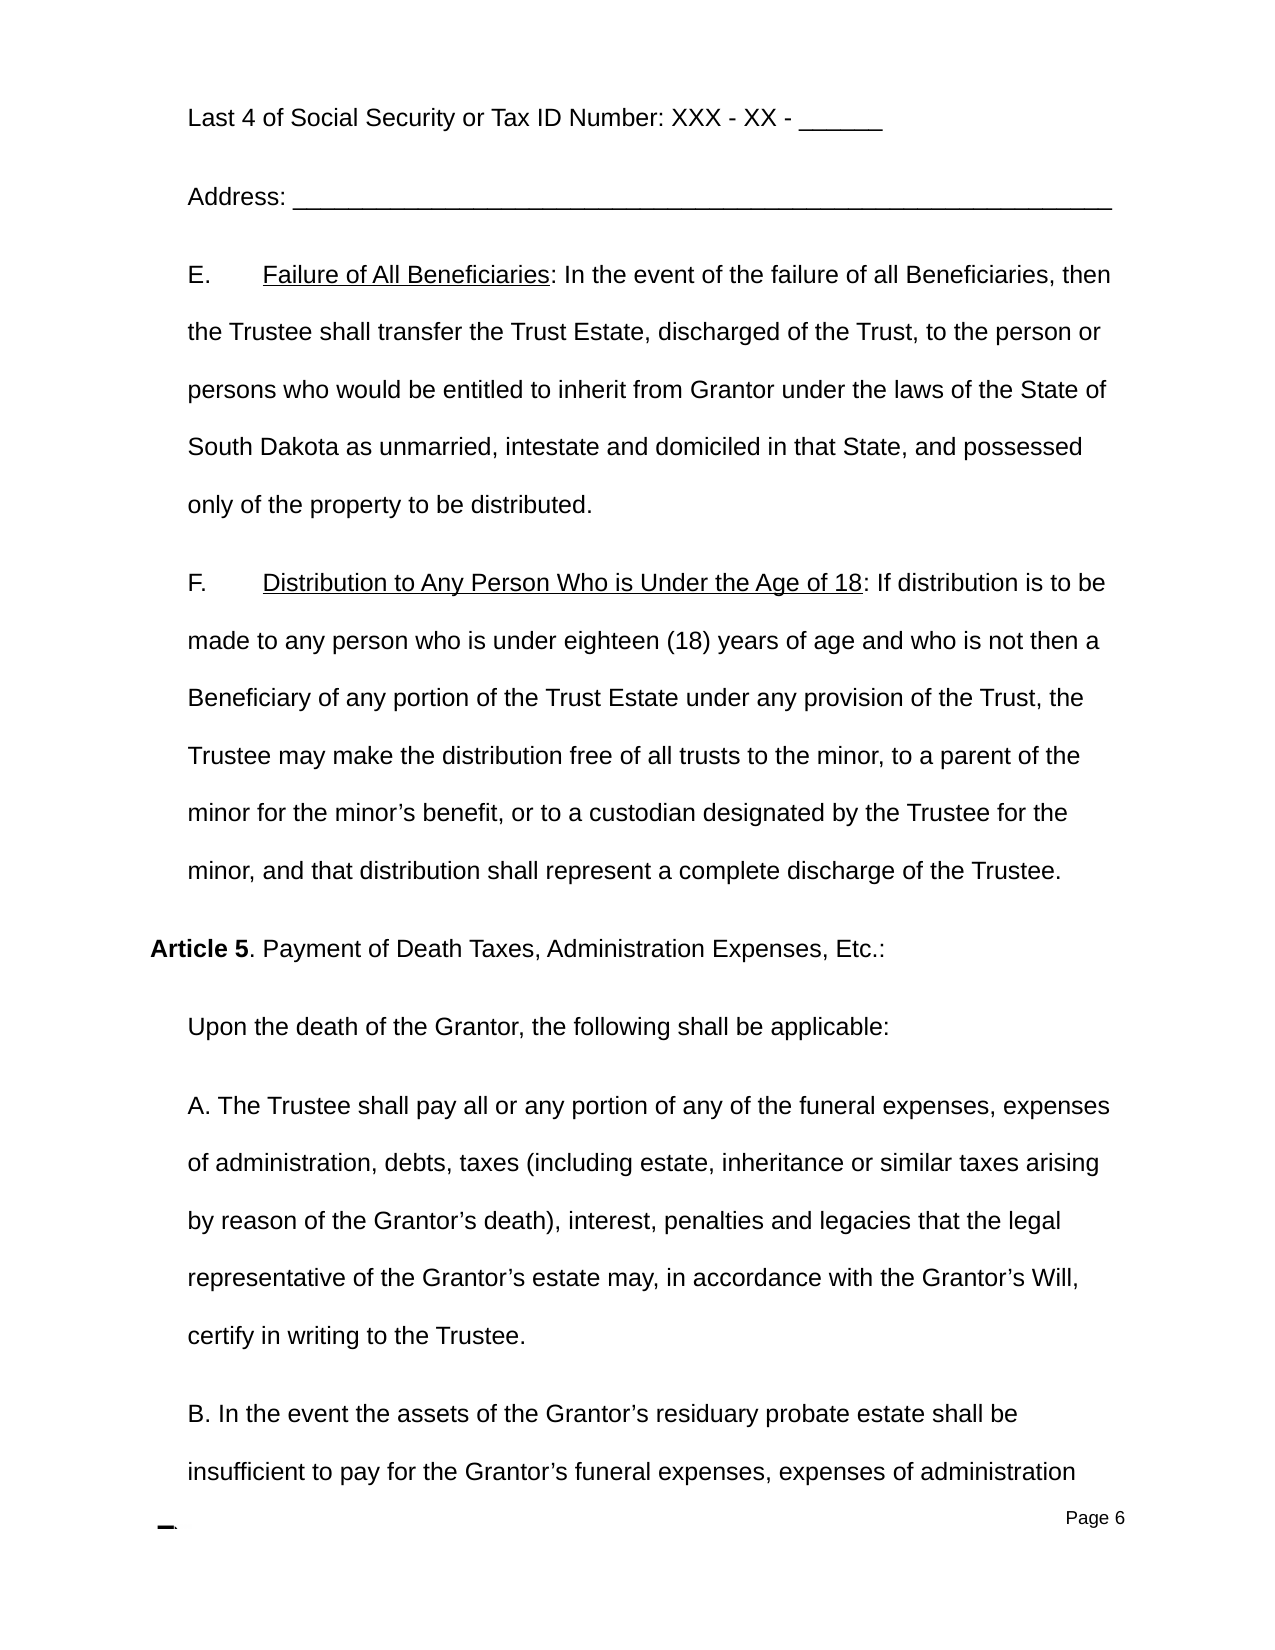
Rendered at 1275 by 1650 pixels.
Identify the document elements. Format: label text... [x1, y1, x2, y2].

text Upon the death of the Grantor, the following shall be applicable: [187, 1012, 1125, 1041]
text Last 4 of Social Security or Tax ID Number: XXX - XX - ______ [187, 103, 1125, 132]
text Address: ___________________________________________________________ [187, 181, 1125, 210]
text Article 5. Payment of Death Taxes, Administration Expenses, Etc.: [150, 934, 1125, 963]
text B. In the event the assets of the Grantor’s residuary probate estate shall be insufficient to pay for the Grantor’s funeral expenses, expenses of administration [187, 1399, 1125, 1485]
text F. Distribution to Any Person Who is Under the Age of 18: If distribution is to be made to any person who is under eighteen (18) years of age and who is not then a Beneficiary of any portion of the Trust Estate under any provision of the Trust, the Trustee may make the distribution free of all trusts to the minor, to a parent of the minor for the minor’s benefit, or to a custodian designated by the Trustee for the minor, and that distribution shall represent a complete discharge of the Trustee. [187, 568, 1125, 884]
text E. Failure of All Beneficiaries: In the event of the failure of all Beneficiaries, then the Trustee shall transfer the Trust Estate, discharged of the Trust, to the person or persons who would be entitled to inherit from Grantor under the laws of the State of South Dakota as unmarried, intestate and domiciled in that State, and possessed only of the property to be distributed. [187, 260, 1125, 518]
text A. The Trustee shall pay all or any portion of any of the funeral expenses, expenses of administration, debts, taxes (including estate, inheritance or similar taxes arising by reason of the Grantor’s death), interest, penalties and legacies that the legal representative of the Grantor’s estate may, in accordance with the Grantor’s Will, certify in writing to the Trustee. [187, 1091, 1125, 1349]
